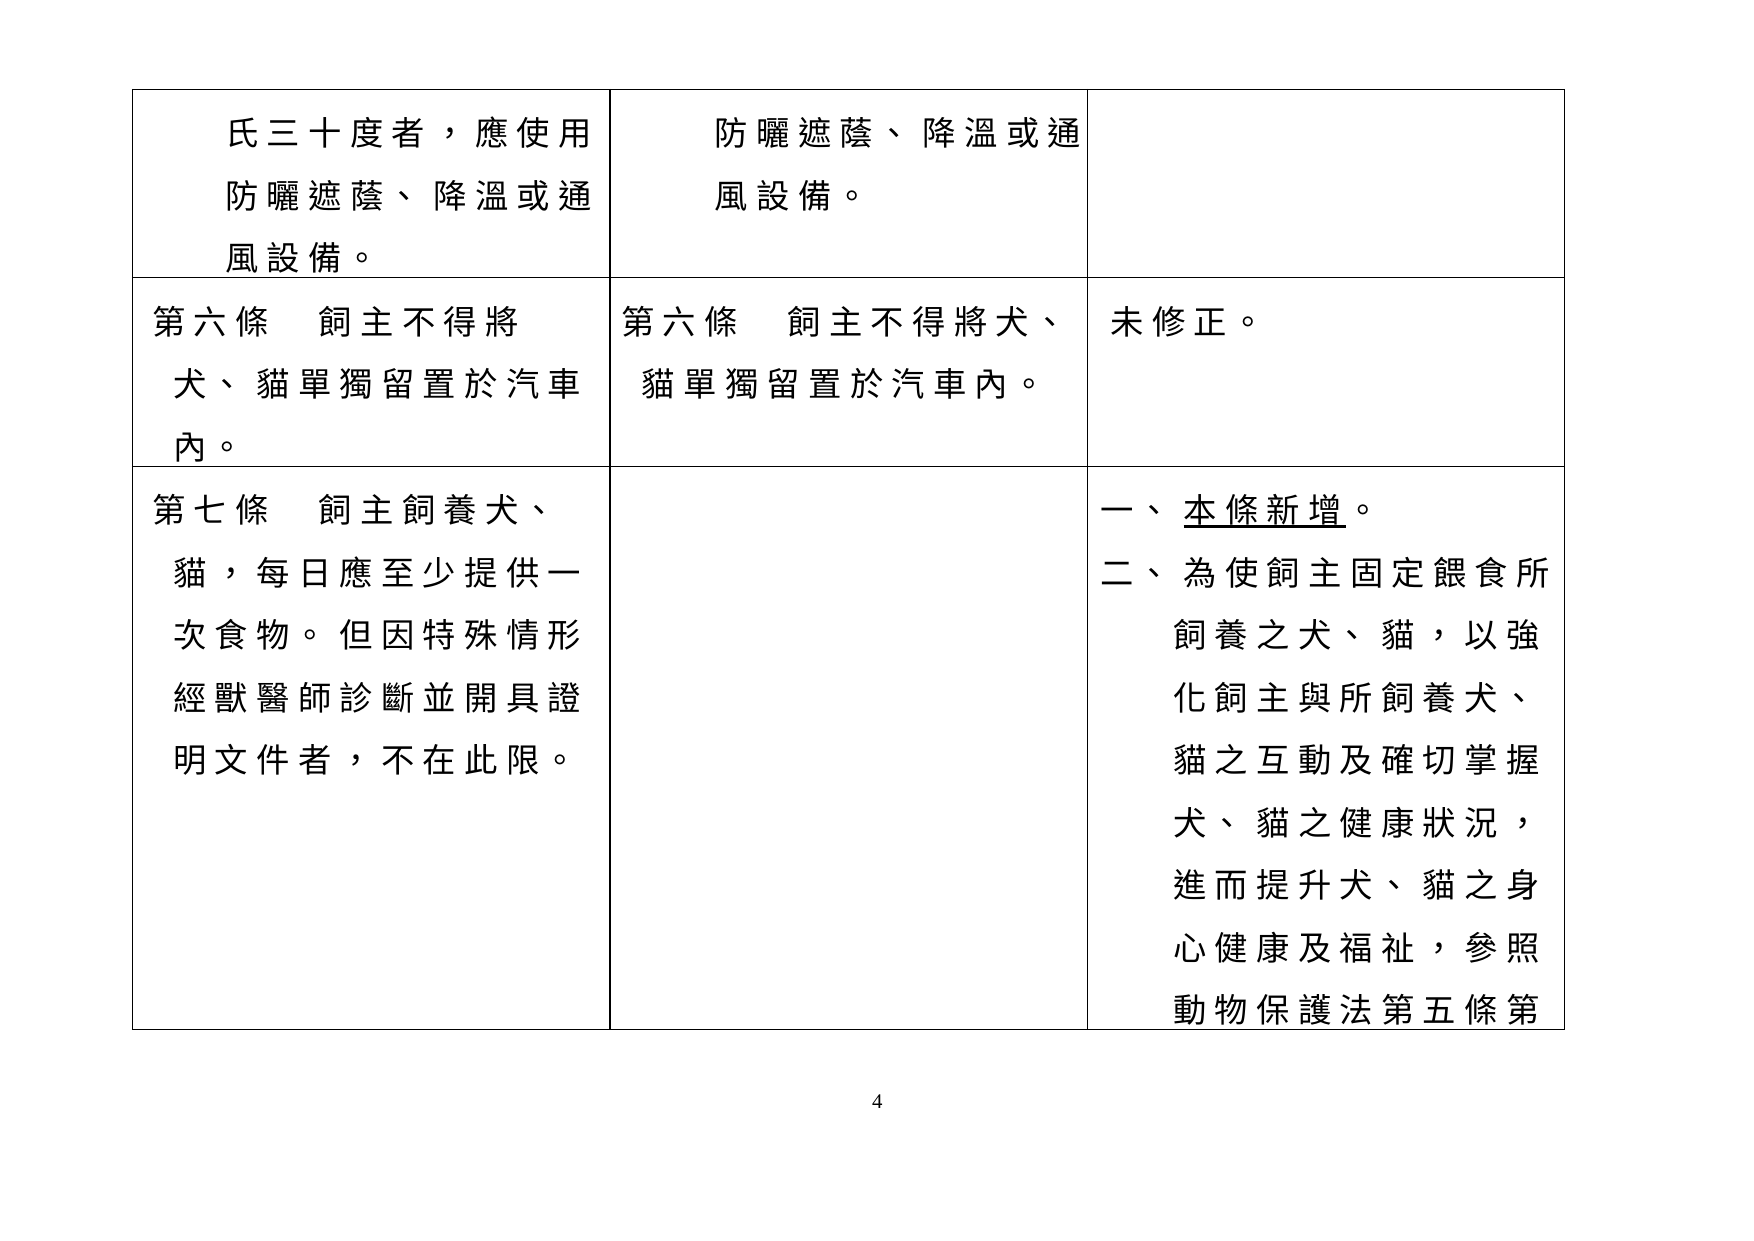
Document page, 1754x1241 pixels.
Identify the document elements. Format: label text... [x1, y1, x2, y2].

table_cell 第七條 飼主飼養犬、貓，每日應至少提供一次食物。但因特殊情形經獸醫師診斷並開具證明文件者，不在此限。 [133, 467, 609, 1029]
table_cell 防曬遮蔭、降溫或通風設備。 [611, 90, 1087, 277]
table_cell [611, 467, 1087, 1029]
table_cell 一、本條新增。 二、為使飼主固定餵食所飼養之犬、貓，以強化飼主與所飼養犬、貓之互動及確切掌握犬、貓之健康狀況，進而提升犬、貓之身心健康及福祉，參照動物保護法第五條第 [1088, 467, 1564, 1029]
table_cell [1088, 90, 1564, 277]
table_cell 氏三十度者，應使用防曬遮蔭、降溫或通風設備。 [133, 90, 609, 277]
table_cell 第六條 飼主不得將犬、貓單獨留置於汽車內。 [133, 278, 609, 466]
table_cell 未修正。 [1088, 278, 1564, 466]
table_cell 第六條 飼主不得將犬、貓單獨留置於汽車內。 [611, 278, 1087, 466]
